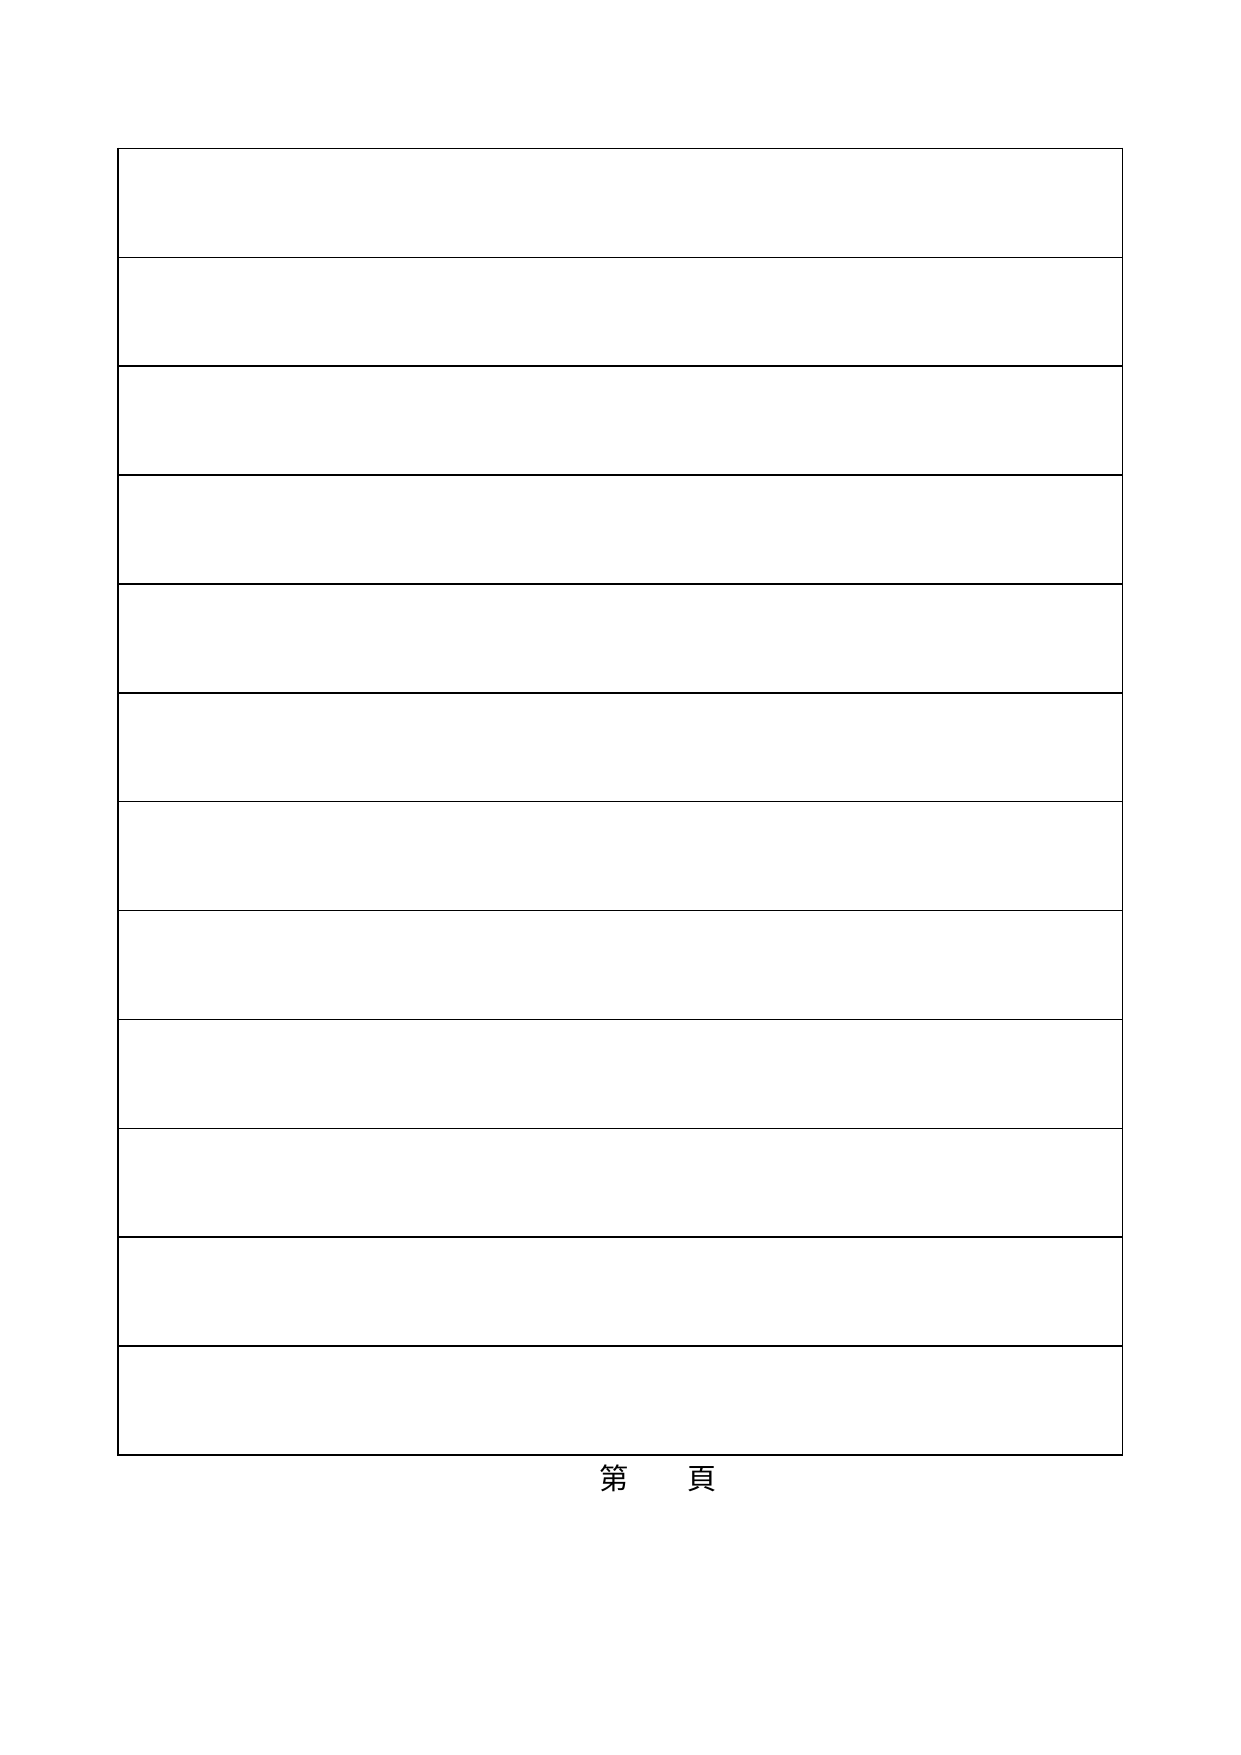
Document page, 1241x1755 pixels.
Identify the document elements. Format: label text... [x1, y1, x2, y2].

table_cell [119, 1129, 1122, 1236]
table_cell [119, 149, 1122, 257]
table_cell [119, 367, 1122, 474]
table_cell [119, 585, 1122, 692]
text 第 頁 [118, 1456, 1122, 1498]
table_cell [119, 258, 1122, 365]
table_cell [119, 694, 1122, 801]
table_cell [119, 911, 1122, 1018]
table_cell [119, 802, 1122, 910]
table_cell [119, 1238, 1122, 1345]
table_cell [119, 476, 1122, 583]
table_cell [119, 1347, 1122, 1454]
table_cell [119, 1020, 1122, 1127]
